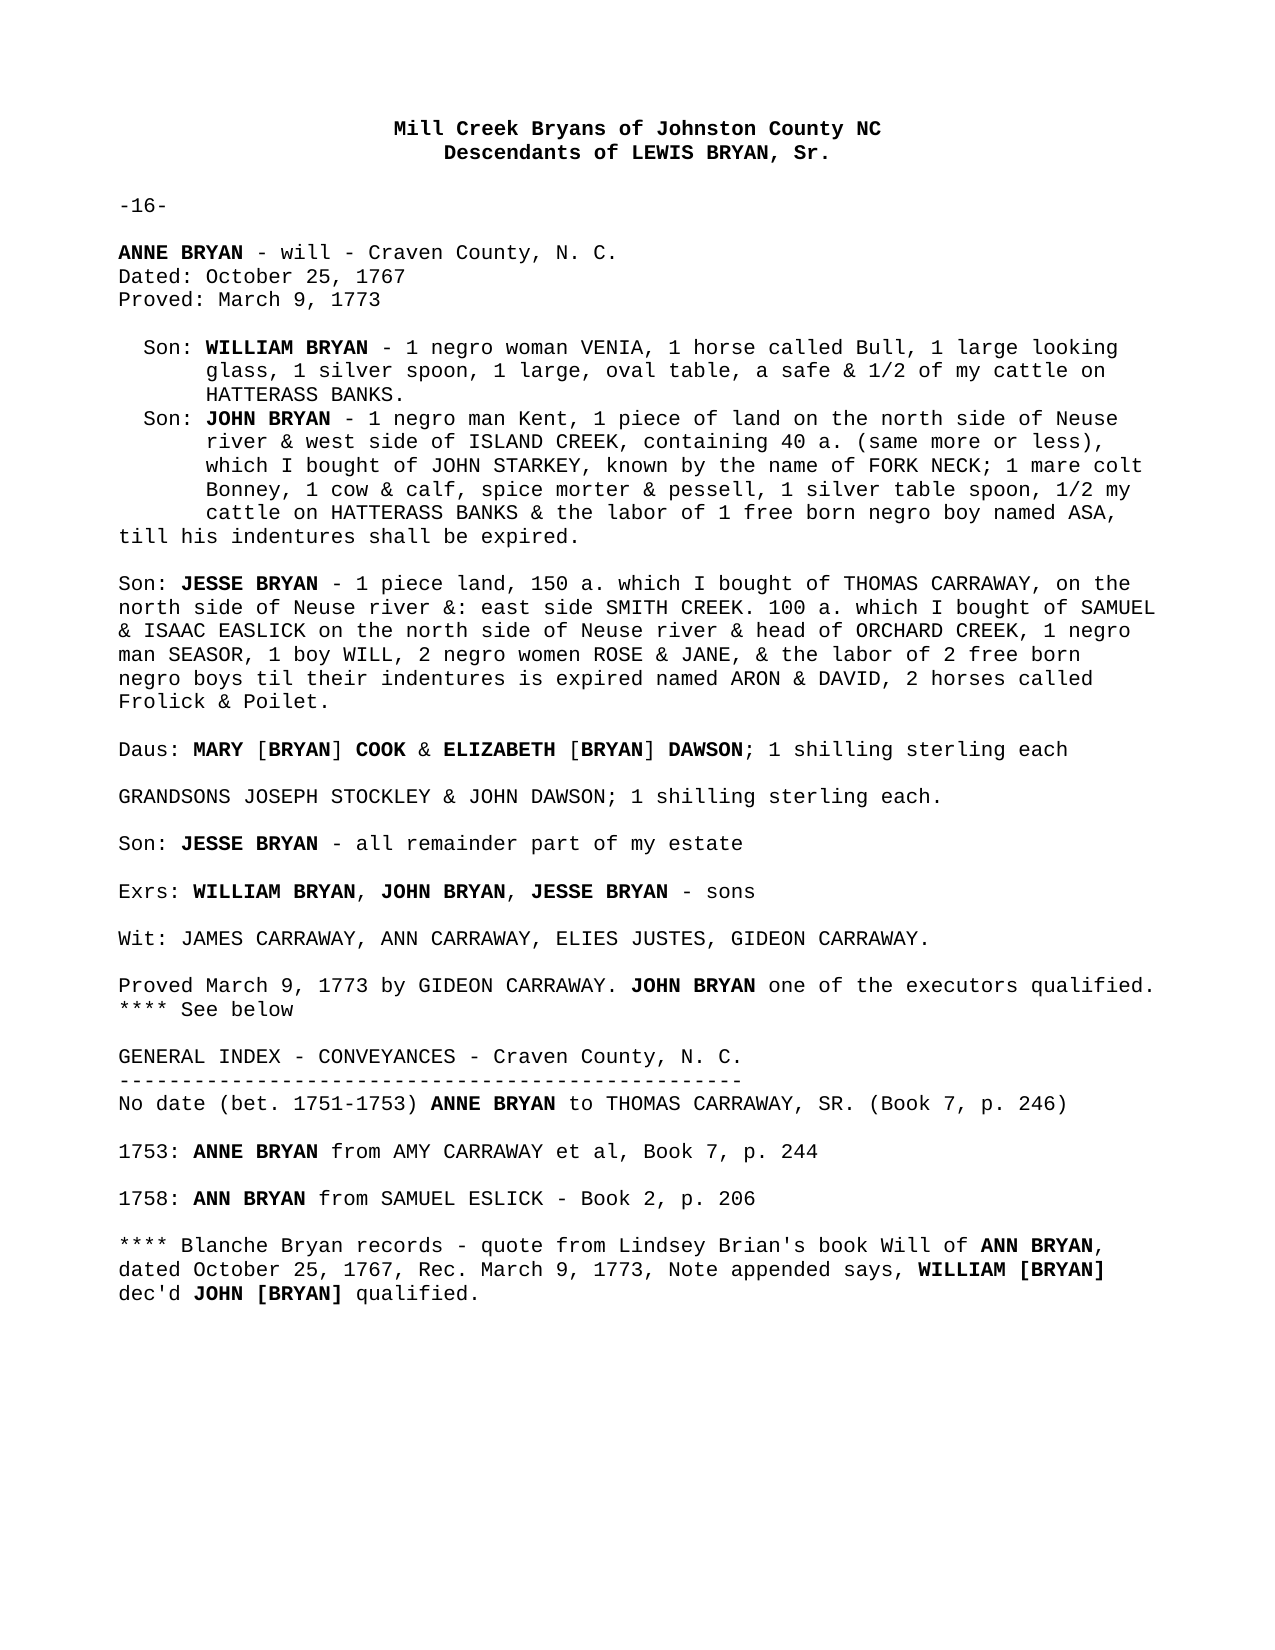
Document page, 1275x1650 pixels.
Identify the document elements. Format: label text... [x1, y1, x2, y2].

text Son: JESSE BRYAN - 1 piece land, 150 a. which I bought of THOMAS CARRAWAY, on the north side of Neuse river &: east side SMITH CREEK. 100 a. which I bought of SAMUEL & ISAAC EASLICK on the north side of Neuse river & head of ORCHARD CREEK, 1 negro man Seasor, 1 boy Will, 2 negro women Rose & Jane, & the labor of 2 free born [118, 573, 1157, 668]
text Proved: March 9, 1773 [118, 289, 1157, 313]
text No date (bet. 1751-1753) ANNE BRYAN to THOMAS CARRAWAY, SR. (Book 7, p. 246) [118, 1093, 1157, 1117]
text Son: JOHN BRYAN - 1 negro man Kent, 1 piece of land on the north side of Neuse [118, 408, 1157, 431]
text negro boys til their indentures is expired named Aron & David, 2 horses called Frolick & Poilet. [118, 668, 1157, 715]
text cattle on HATTERASS BANKS & the labor of 1 free born negro boy named Asa, till his indentures shall be expired. [118, 502, 1157, 549]
text -------------------------------------------------- [118, 1070, 1157, 1093]
text 1753: ANNE BRYAN from AMY CARRAWAY et al, Book 7, p. 244 [118, 1141, 1157, 1164]
text GRANDSONS JOSEPH STOCKLEY & JOHN DAWSON; 1 shilling sterling each. [118, 786, 1157, 810]
text Daus: MARY [BRYAN] COOK & ELIZABETH [BRYAN] DAWSON; 1 shilling sterling each [118, 739, 1157, 762]
text **** Blanche Bryan records - quote from Lindsey Brian's book Will of Ann BRYAN, dated October 25, 1767, Rec. March 9, 1773, Note appended says, WILLIAM [BRYAN] dec'd JOHN [BRYAN] qualified. [118, 1235, 1157, 1306]
text HATTERASS BANKS. [118, 384, 1157, 408]
text GENERAL INDEX - CONVEYANCES - Craven County, N. C. [118, 1046, 1157, 1070]
text 1758: ANN BRYAN from SAMUEL ESLICK - Book 2, p. 206 [118, 1188, 1157, 1212]
text glass, 1 silver spoon, 1 large, oval table, a safe & 1/2 of my cattle on [118, 360, 1157, 384]
text Wit: JAMES CARRAWAY, ANN CARRAWAY, ELIES JUSTES, GIDEON CARRAWAY. [118, 928, 1157, 952]
text Bonney, 1 cow & calf, spice morter & pessell, 1 silver table spoon, 1/2 my [118, 479, 1157, 502]
text Exrs: WILLIAM BRYAN, JOHN BRYAN, JESSE BRYAN - sons [118, 881, 1157, 904]
text river & west side of ISLAND CREEK, containing 40 a. (same more or less), [118, 431, 1157, 455]
text -16- [118, 195, 1157, 218]
text Dated: October 25, 1767 [118, 266, 1157, 289]
text which I bought of JOHN STARKEY, known by the name of FORK NECK; 1 mare colt [118, 455, 1157, 479]
text Son: WILLIAM BRYAN - 1 negro woman Venia, 1 horse called Bull, 1 large looking [118, 337, 1157, 360]
text Son: JESSE BRYAN - all remainder part of my estate [118, 833, 1157, 857]
text ANNE BRYAN - will - Craven County, N. C. [118, 242, 1157, 266]
text Proved March 9, 1773 by GIDEON CARRAWAY. JOHN BRYAN one of the executors qualified. **** See below [118, 975, 1157, 1022]
